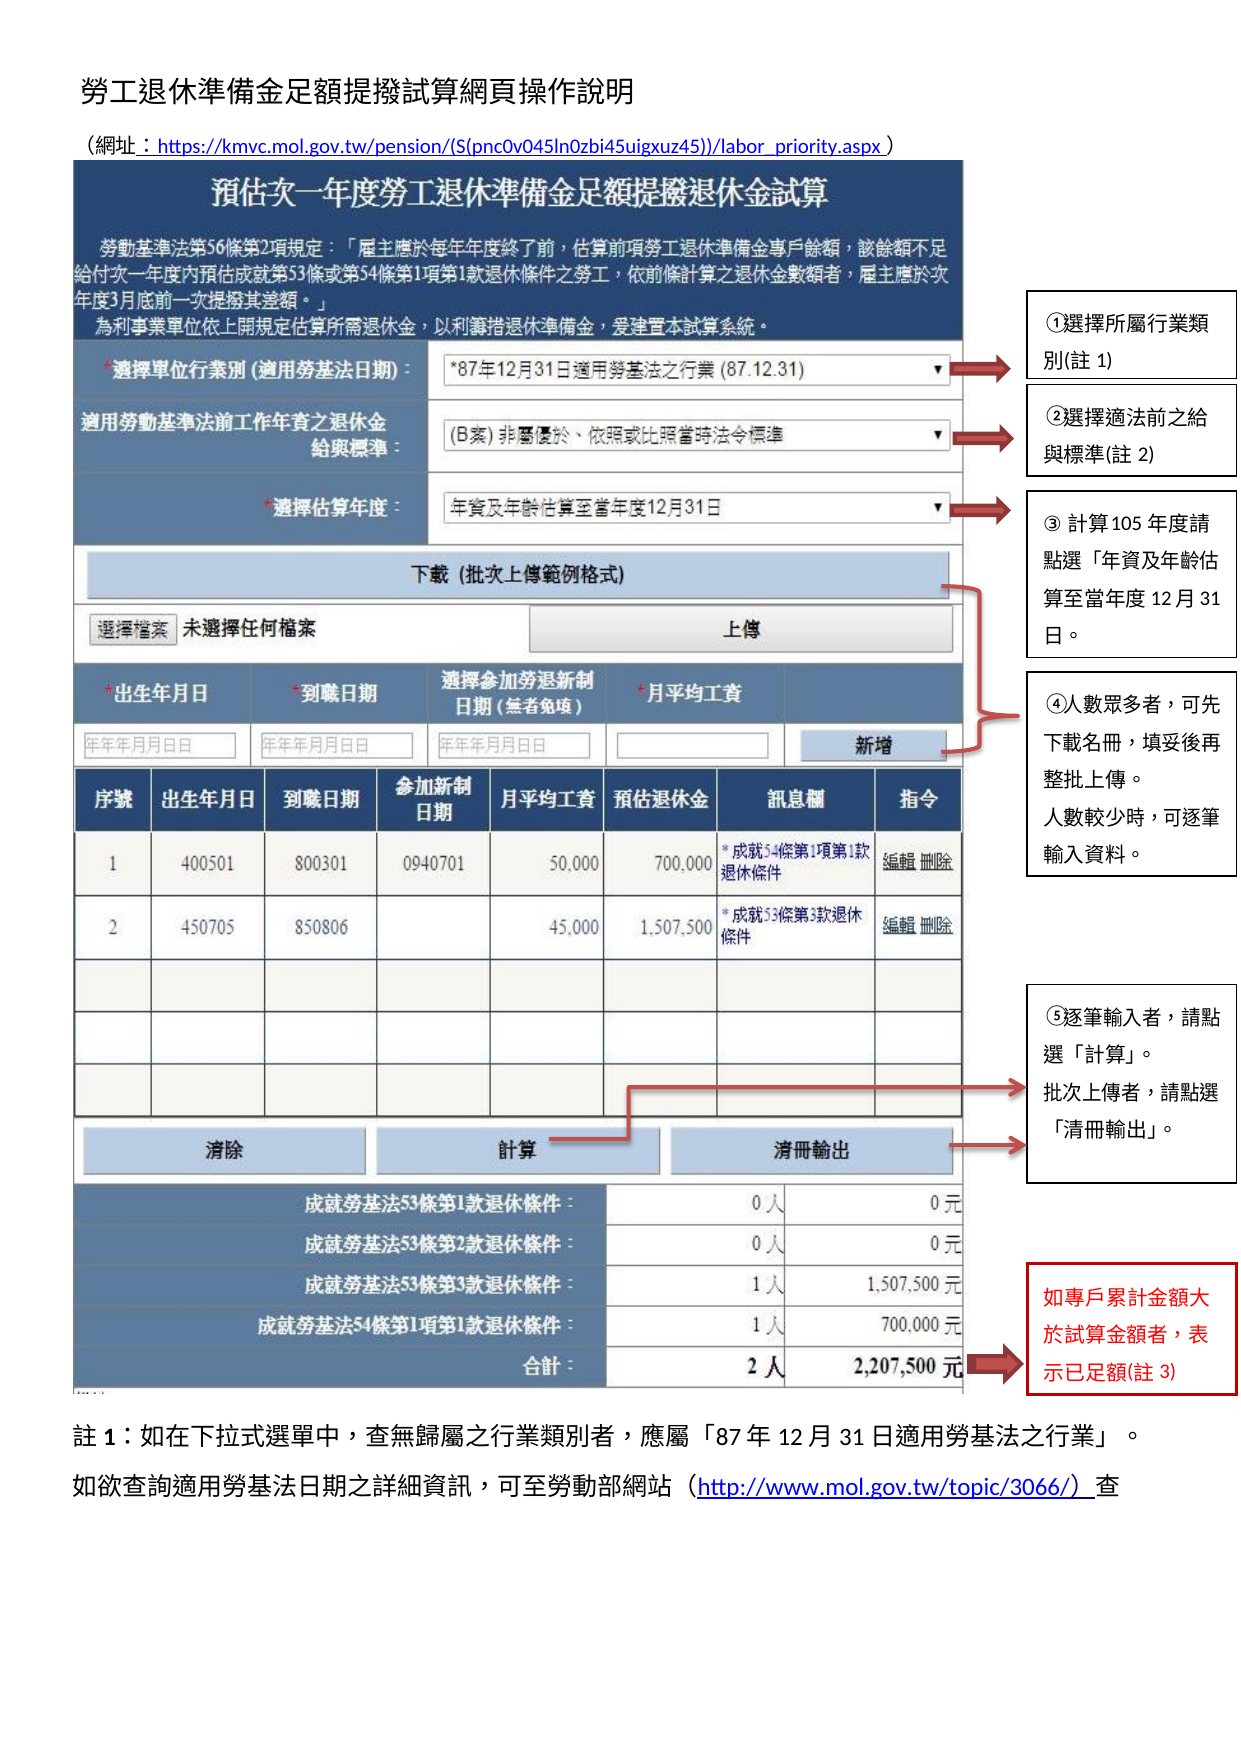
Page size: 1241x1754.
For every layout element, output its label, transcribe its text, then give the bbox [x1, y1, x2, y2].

text 註 1：如在下拉式選單中，查無歸屬之行業類別者，應屬「87 年 12 月 31 日適用勞基法之行業」。 如欲查詢適用勞基法日期之詳細資訊，可至勞動部網站（http://www.mol.gov.tw/topic/3066/）查 [72, 1417, 1151, 1503]
text 勞工退休準備金足額提撥試算網頁操作說明 [74, 68, 1141, 111]
text （網址：https://kmvc.mol.gov.tw/pension/(S(pnc0v045ln0zbi45uigxuz45))/labor_priority.aspx ） [74, 131, 1152, 159]
